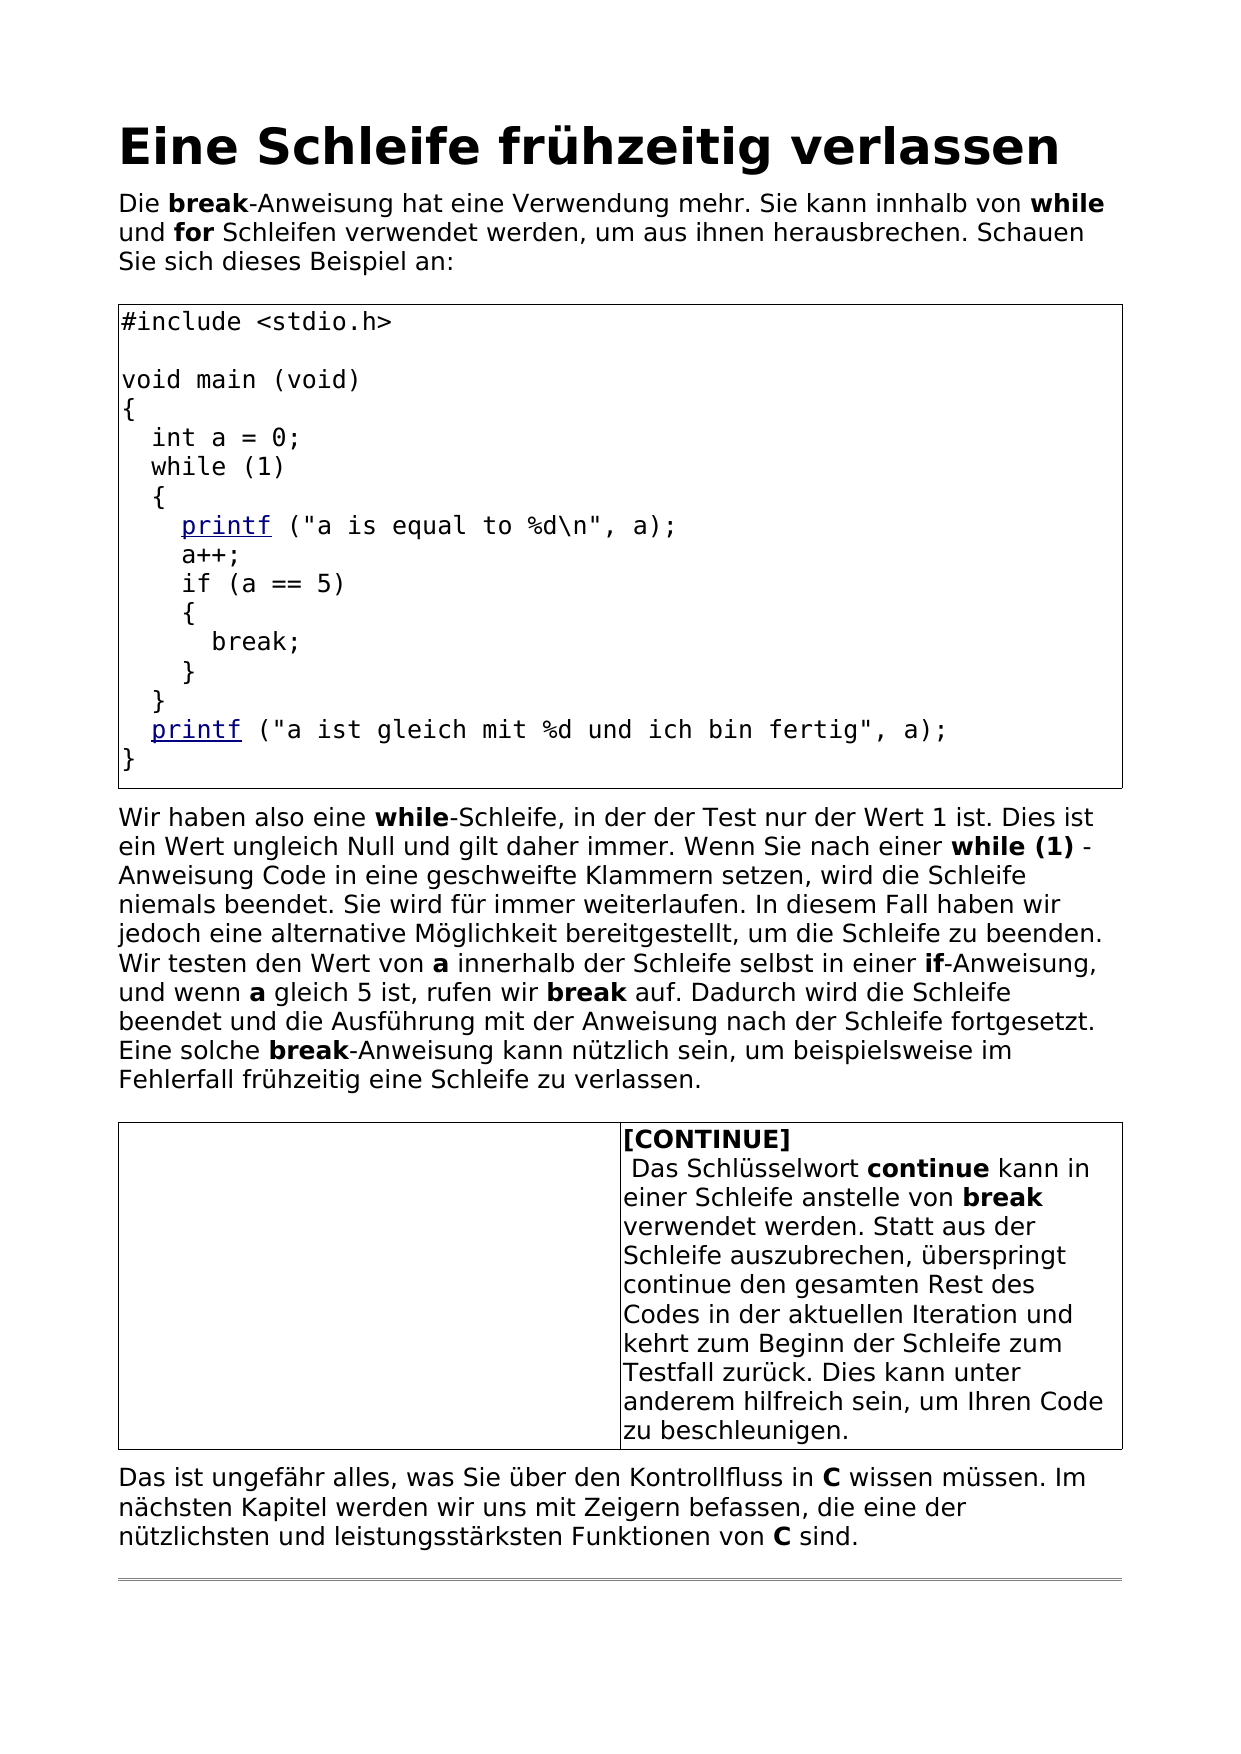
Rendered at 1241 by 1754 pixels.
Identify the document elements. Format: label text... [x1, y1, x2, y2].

text Das ist ungefähr alles, was Sie über den Kontrollfluss in C wissen müssen. Im nächsten Kapitel werden wir uns mit Zeigern befassen, die eine der nützlichsten und leistungsstärksten Funktionen von C sind. [118, 1463, 1122, 1551]
table_header #include <stdio.h> void main (void) { int a = 0; while (1) { printf ("a is equal to %d\n", a); a++; if (a == 5) { break; } } printf ("a ist gleich mit %d und ich bin fertig", a); } [119, 305, 1122, 788]
table_header [119, 1123, 620, 1449]
subtitle Eine Schleife frühzeitig verlassen [118, 118, 1122, 176]
table_header [CONTINUE] Das Schlüsselwort continue kann in einer Schleife anstelle von break verwendet werden. Statt aus der Schleife auszubrechen, überspringt continue den gesamten Rest des Codes in der aktuellen Iteration und kehrt zum Beginn der Schleife zum Testfall zurück. Dies kann unter anderem hilfreich sein, um Ihren Code zu beschleunigen. [621, 1123, 1122, 1449]
text Die break-Anweisung hat eine Verwendung mehr. Sie kann innhalb von while und for Schleifen verwendet werden, um aus ihnen herausbrechen. Schauen Sie sich dieses Beispiel an: [118, 189, 1122, 276]
text Wir haben also eine while-Schleife, in der der Test nur der Wert 1 ist. Dies ist ein Wert ungleich Null und gilt daher immer. Wenn Sie nach einer while (1) -Anweisung Code in eine geschweifte Klammern setzen, wird die Schleife niemals beendet. Sie wird für immer weiterlaufen. In diesem Fall haben wir jedoch eine alternative Möglichkeit bereitgestellt, um die Schleife zu beenden. Wir testen den Wert von a innerhalb der Schleife selbst in einer if-Anweisung, und wenn a gleich 5 ist, rufen wir break auf. Dadurch wird die Schleife beendet und die Ausführung mit der Anweisung nach der Schleife fortgesetzt. Eine solche break-Anweisung kann nützlich sein, um beispielsweise im Fehlerfall frühzeitig eine Schleife zu verlassen. [118, 803, 1122, 1094]
